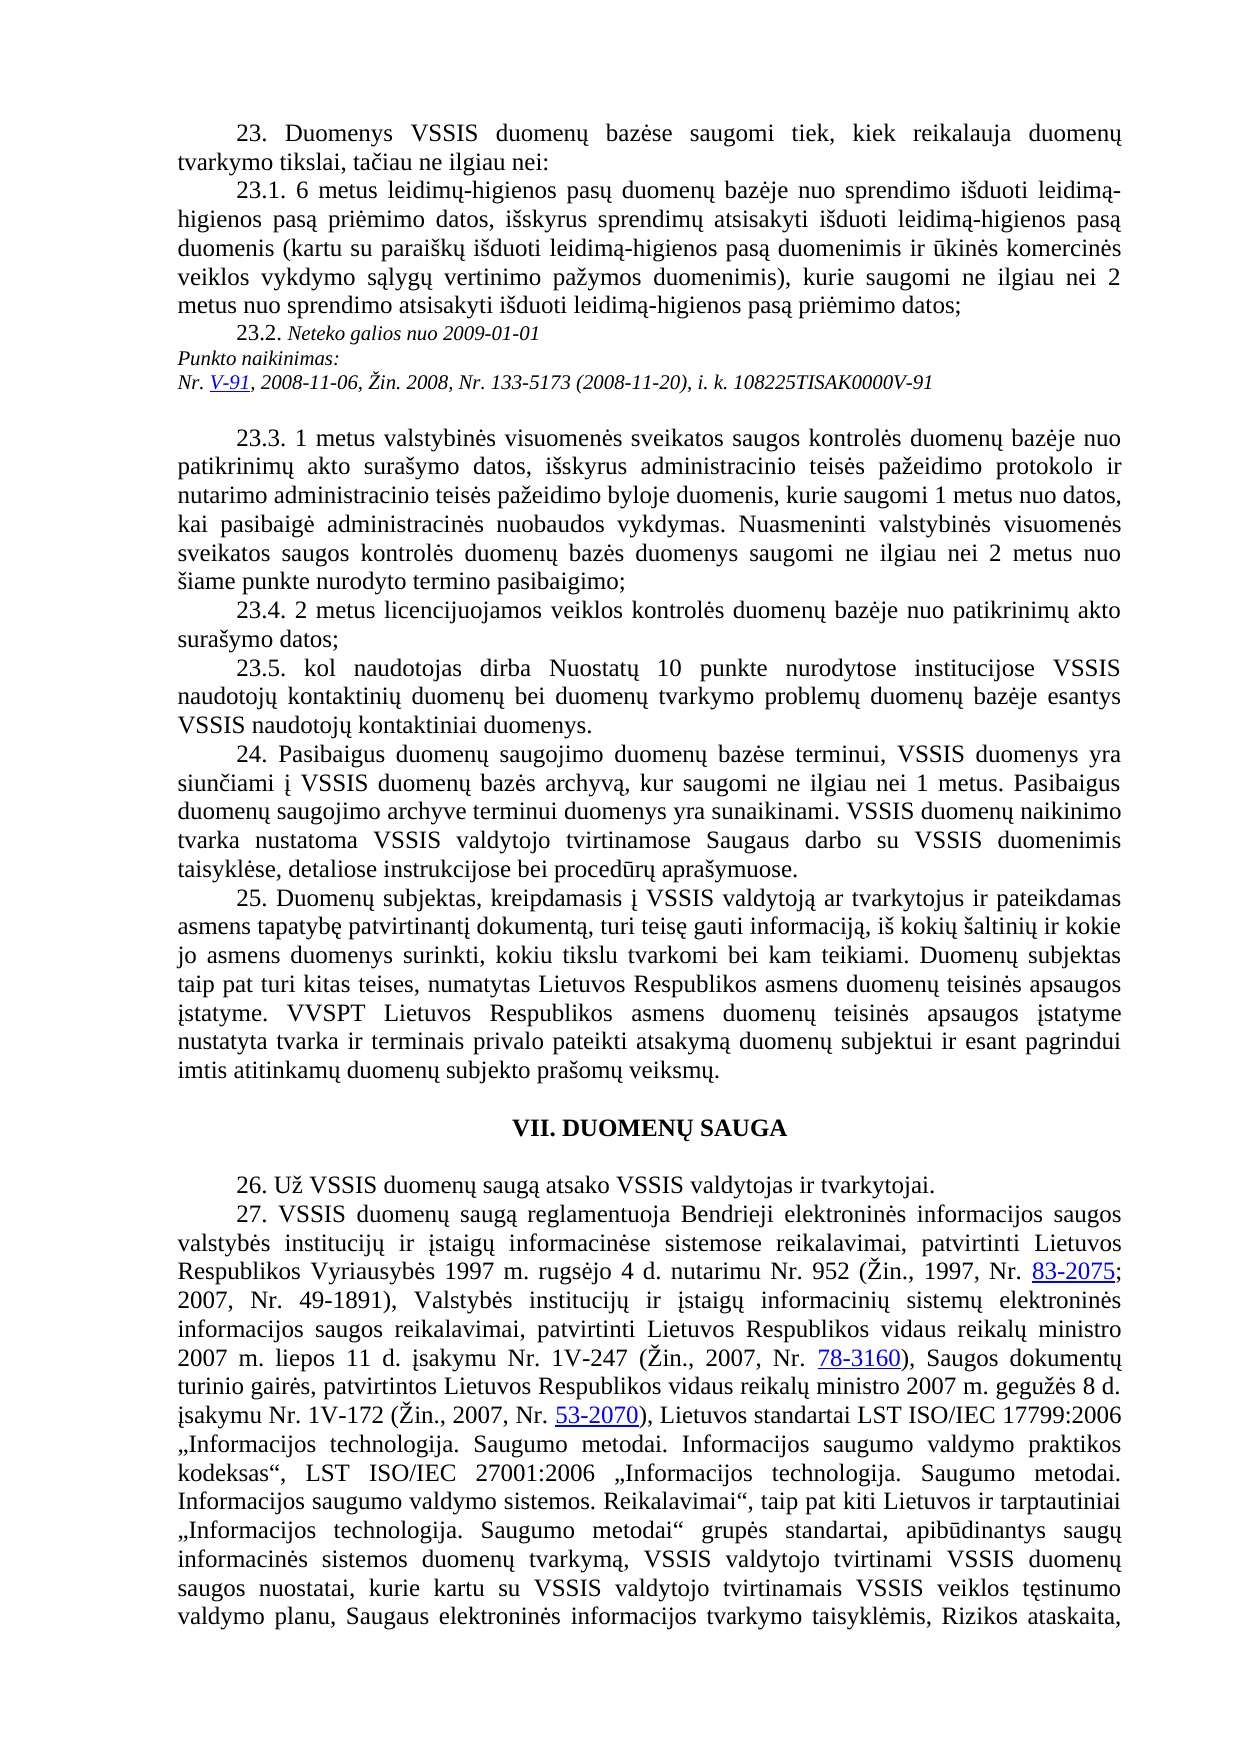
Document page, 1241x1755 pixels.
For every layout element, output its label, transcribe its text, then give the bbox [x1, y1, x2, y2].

text 23.1. 6 metus leidimų-higienos pasų duomenų bazėje nuo sprendimo išduoti leidimą-higienos pasą priėmimo datos, išskyrus sprendimų atsisakyti išduoti leidimą-higienos pasą duomenis (kartu su paraiškų išduoti leidimą-higienos pasą duomenimis ir ūkinės komercinės veiklos vykdymo sąlygų vertinimo pažymos duomenimis), kurie saugomi ne ilgiau nei 2 metus nuo sprendimo atsisakyti išduoti leidimą-higienos pasą priėmimo datos; [177, 176, 1122, 319]
text Nr. V-91, 2008-11-06, Žin. 2008, Nr. 133-5173 (2008-11-20), i. k. 108225TISAK0000V-91 [177, 370, 1122, 394]
text 23. Duomenys VSSIS duomenų bazėse saugomi tiek, kiek reikalauja duomenų tvarkymo tikslai, tačiau ne ilgiau nei: [177, 118, 1122, 176]
text 23.4. 2 metus licencijuojamos veiklos kontrolės duomenų bazėje nuo patikrinimų akto surašymo datos; [177, 595, 1122, 653]
text Punkto naikinimas: [177, 346, 1122, 370]
text 27. VSSIS duomenų saugą reglamentuoja Bendrieji elektroninės informacijos saugos valstybės institucijų ir įstaigų informacinėse sistemose reikalavimai, patvirtinti Lietuvos Respublikos Vyriausybės 1997 m. rugsėjo 4 d. nutarimu Nr. 952 (Žin., 1997, Nr. 83-2075; 2007, Nr. 49-1891), Valstybės institucijų ir įstaigų informacinių sistemų elektroninės informacijos saugos reikalavimai, patvirtinti Lietuvos Respublikos vidaus reikalų ministro 2007 m. liepos 11 d. įsakymu Nr. 1V-247 (Žin., 2007, Nr. 78-3160), Saugos dokumentų turinio gairės, patvirtintos Lietuvos Respublikos vidaus reikalų ministro 2007 m. gegužės 8 d. įsakymu Nr. 1V-172 (Žin., 2007, Nr. 53-2070), Lietuvos standartai LST ISO/IEC 17799:2006 „Informacijos technologija. Saugumo metodai. Informacijos saugumo valdymo praktikos kodeksas“, LST ISO/IEC 27001:2006 „Informacijos technologija. Saugumo metodai. Informacijos saugumo valdymo sistemos. Reikalavimai“, taip pat kiti Lietuvos ir tarptautiniai „Informacijos technologija. Saugumo metodai“ grupės standartai, apibūdinantys saugų informacinės sistemos duomenų tvarkymą, VSSIS valdytojo tvirtinami VSSIS duomenų saugos nuostatai, kurie kartu su VSSIS valdytojo tvirtinamais VSSIS veiklos tęstinumo valdymo planu, Saugaus elektroninės informacijos tvarkymo taisyklėmis, Rizikos ataskaita, [177, 1199, 1122, 1630]
text 26. Už VSSIS duomenų saugą atsako VSSIS valdytojas ir tvarkytojai. [177, 1170, 1122, 1199]
text 23.3. 1 metus valstybinės visuomenės sveikatos saugos kontrolės duomenų bazėje nuo patikrinimų akto surašymo datos, išskyrus administracinio teisės pažeidimo protokolo ir nutarimo administracinio teisės pažeidimo byloje duomenis, kurie saugomi 1 metus nuo datos, kai pasibaigė administracinės nuobaudos vykdymas. Nuasmeninti valstybinės visuomenės sveikatos saugos kontrolės duomenų bazės duomenys saugomi ne ilgiau nei 2 metus nuo šiame punkte nurodyto termino pasibaigimo; [177, 423, 1122, 595]
text VII. DUOMENŲ SAUGA [177, 1113, 1122, 1141]
text 25. Duomenų subjektas, kreipdamasis į VSSIS valdytoją ar tvarkytojus ir pateikdamas asmens tapatybę patvirtinantį dokumentą, turi teisę gauti informaciją, iš kokių šaltinių ir kokie jo asmens duomenys surinkti, kokiu tikslu tvarkomi bei kam teikiami. Duomenų subjektas taip pat turi kitas teises, numatytas Lietuvos Respublikos asmens duomenų teisinės apsaugos įstatyme. VVSPT Lietuvos Respublikos asmens duomenų teisinės apsaugos įstatyme nustatyta tvarka ir terminais privalo pateikti atsakymą duomenų subjektui ir esant pagrindui imtis atitinkamų duomenų subjekto prašomų veiksmų. [177, 883, 1122, 1084]
text 23.5. kol naudotojas dirba Nuostatų 10 punkte nurodytose institucijose VSSIS naudotojų kontaktinių duomenų bei duomenų tvarkymo problemų duomenų bazėje esantys VSSIS naudotojų kontaktiniai duomenys. [177, 653, 1122, 739]
text 24. Pasibaigus duomenų saugojimo duomenų bazėse terminui, VSSIS duomenys yra siunčiami į VSSIS duomenų bazės archyvą, kur saugomi ne ilgiau nei 1 metus. Pasibaigus duomenų saugojimo archyve terminui duomenys yra sunaikinami. VSSIS duomenų naikinimo tvarka nustatoma VSSIS valdytojo tvirtinamose Saugaus darbo su VSSIS duomenimis taisyklėse, detaliose instrukcijose bei procedūrų aprašymuose. [177, 739, 1122, 883]
text 23.2. Neteko galios nuo 2009-01-01 [177, 319, 1122, 346]
